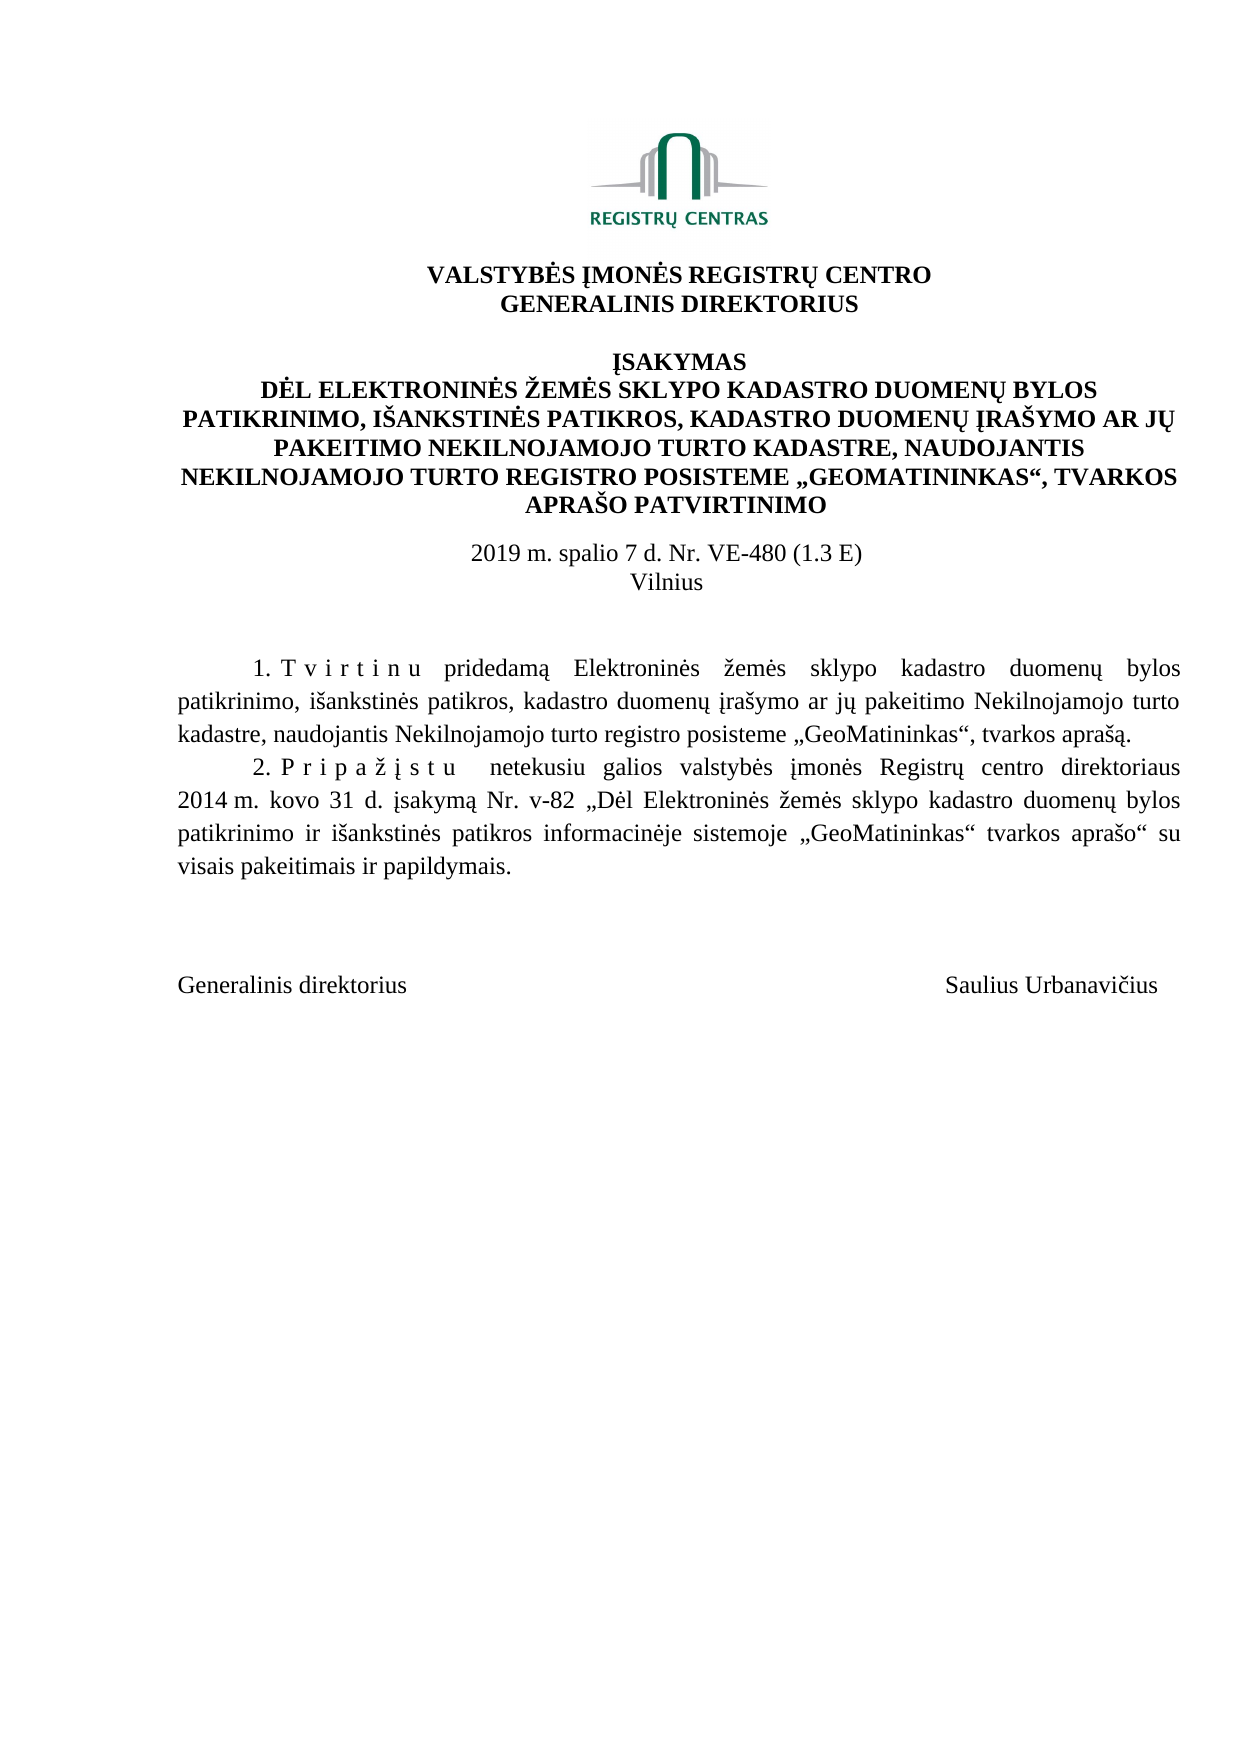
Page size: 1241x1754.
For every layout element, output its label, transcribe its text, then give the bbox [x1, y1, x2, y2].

text 2019 m. spalio 7 d. Nr. VE-480 (1.3 E) [152, 538, 1181, 567]
text 1. Tvirtinu pridedamą Elektroninės žemės sklypo kadastro duomenų bylos patikrinimo, išankstinės patikros, kadastro duomenų įrašymo ar jų pakeitimo Nekilnojamojo turto kadastre, naudojantis Nekilnojamojo turto registro posisteme „GeoMatininkas“, tvarkos aprašą. [177, 653, 1181, 748]
text Vilnius [152, 567, 1181, 596]
text 2. Pripažįstu netekusiu galios valstybės įmonės Registrų centro direktoriaus 2014 m. kovo 31 d. įsakymą Nr. v-82 „Dėl Elektroninės žemės sklypo kadastro duomenų bylos patikrinimo ir išankstinės patikros informacinėje sistemoje „GeoMatininkas“ tvarkos aprašo“ su visais pakeitimais ir papildymais. [177, 752, 1181, 880]
text DĖL ELEKTRONINĖS ŽEMĖS SKLYPO KADASTRO DUOMENŲ BYLOS PATIKRINIMO, IŠANKSTINĖS PATIKROS, KADASTRO DUOMENŲ ĮRAŠYMO AR JŲ PAKEITIMO NEKILNOJAMOJO TURTO KADASTRE, NAUDOJANTIS NEKILNOJAMOJO TURTO REGISTRO POSISTEME „GEOMATININKAS“, TVARKOS APRAŠO PATVIRTINIMO [177, 375, 1181, 519]
text VALSTYBĖS ĮMONĖS REGISTRŲ CENTRO [177, 260, 1181, 289]
text Generalinis direktorius Saulius Urbanavičius [177, 971, 1181, 999]
text ĮSAKYMAS [177, 347, 1181, 375]
text GENERALINIS DIREKTORIUS [177, 289, 1181, 318]
